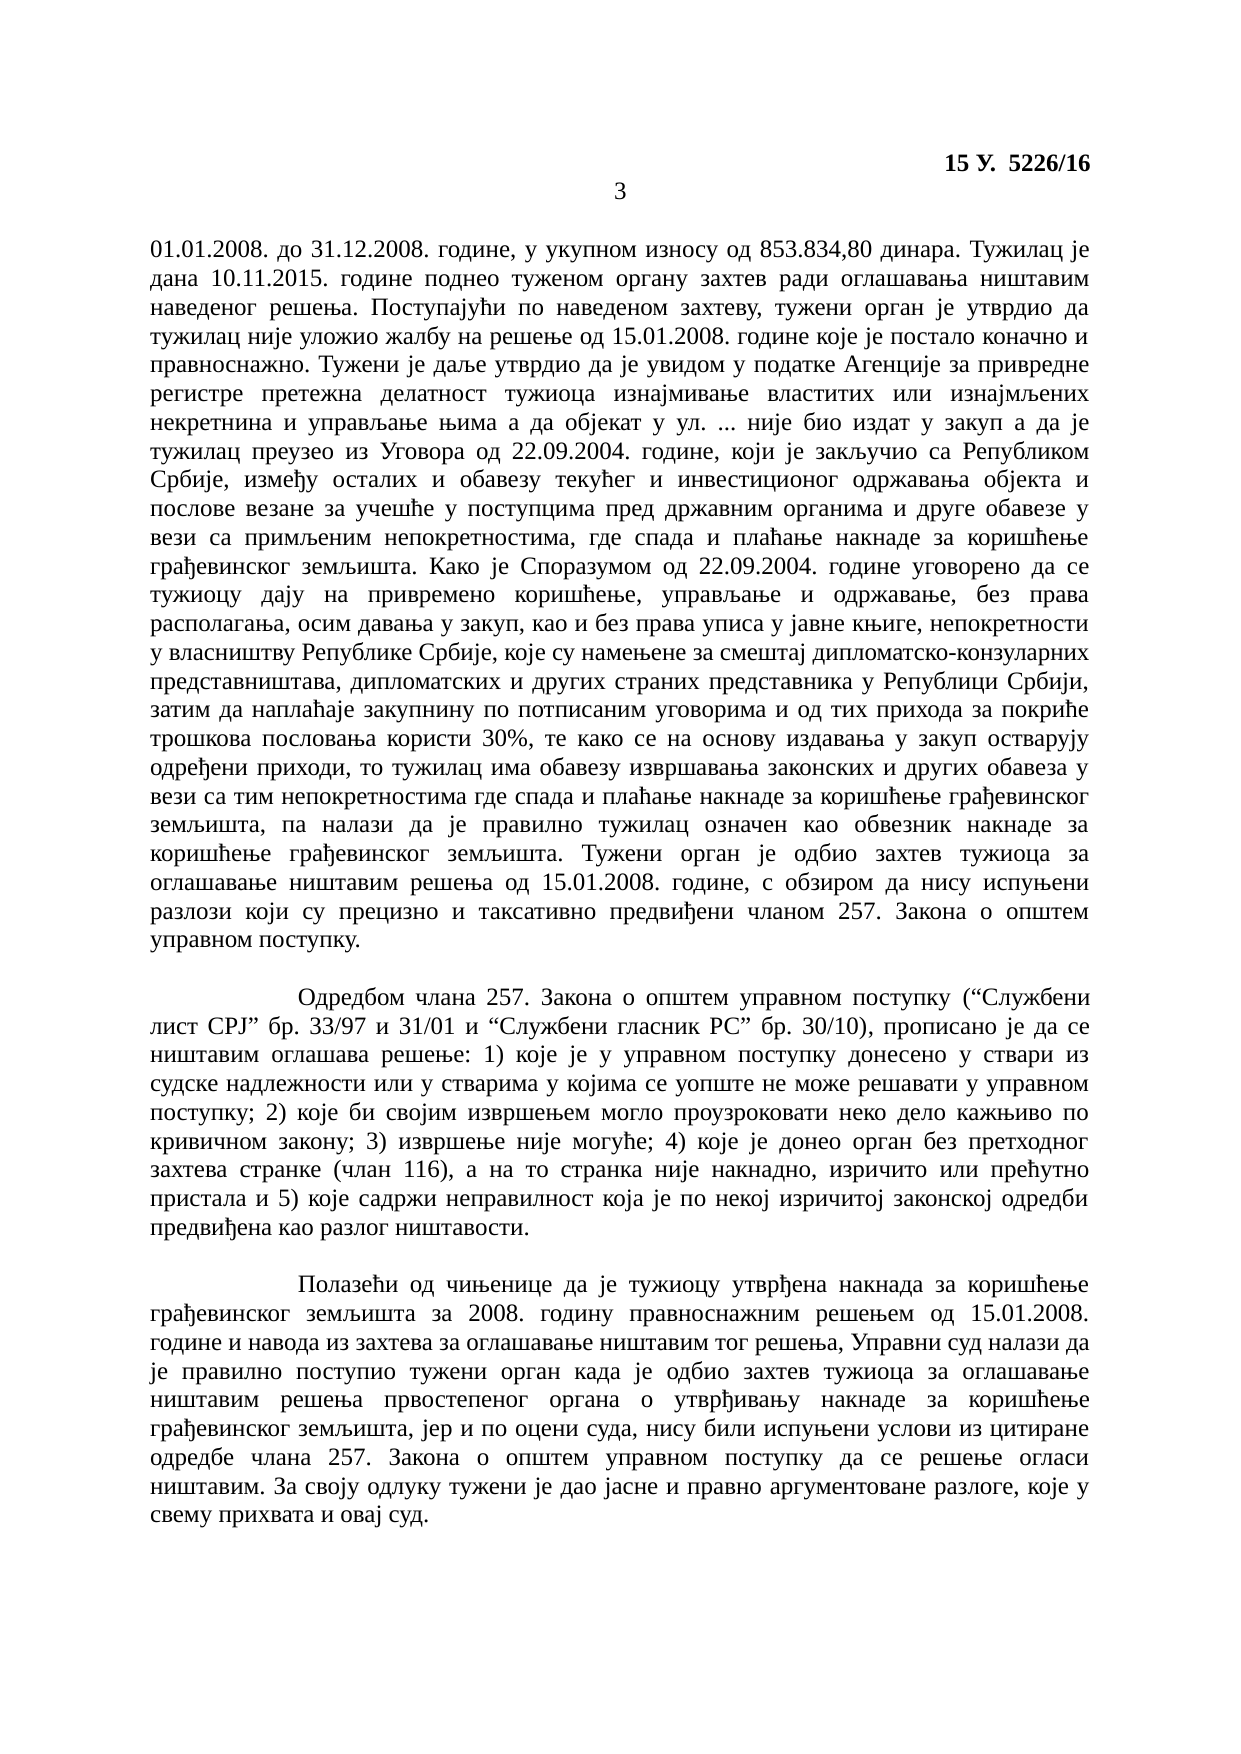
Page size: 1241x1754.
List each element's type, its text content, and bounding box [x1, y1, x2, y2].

text Полазећи од чињенице да је тужиоцу утврђена накнада за коришћење грађевинског земљишта за 2008. годину правноснажним решењем од 15.01.2008. године и навода из захтева за оглашавање ништавим тог решења, Управни суд налази да је правилно поступио тужени орган када је одбио захтев тужиоца за оглашавање ништавим решења првостепеног органа о утврђивању накнаде за коришћење грађевинског земљишта, јер и по оцени суда, нису били испуњени услови из цитиране одредбе члана 257. Закона о општем управном поступку да се решење огласи ништавим. За своју одлуку тужени је дао јасне и правно аргументоване разлоге, које у свему прихвата и овај суд. [150, 1269, 1090, 1528]
text 01.01.2008. до 31.12.2008. године, у укупном износу од 853.834,80 динара. Тужилац је дана 10.11.2015. године поднео туженом органу захтев ради оглашавања ништавим наведеног решења. Поступајући по наведеном захтеву, тужени орган је утврдио да тужилац није уложио жалбу на решење од 15.01.2008. године које је постало коначно и правноснажно. Тужени је даље утврдио да је увидом у податке Агенције за привредне регистре претежна делатност тужиоца изнајмивање властитих или изнајмљених некретнина и управљање њима а да објекат у ул. ... није био издат у закуп а да је тужилац преузео из Уговора од 22.09.2004. године, који је закључио са Републиком Србије, између осталих и обавезу текућег и инвестиционог одржавања објекта и послове везане за учешће у поступцима пред државним органима и друге обавезе у вези са примљеним непокретностима, где спада и плаћање накнаде за коришћење грађевинског земљишта. Како је Споразумом од 22.09.2004. године уговорено да се тужиоцу дају на привремено коришћење, управљање и одржавање, без права располагања, осим давања у закуп, као и без права уписа у јавне књиге, непокретности у власништву Републике Србије, које су намењене за смештај дипломатско-конзуларних представништава, дипломатских и других страних представника у Републици Србији, затим да наплаћаје закупнину по потписаним уговорима и од тих прихода за покриће трошкова пословања користи 30%, те како се на основу издавања у закуп остварују одређени приходи, то тужилац има обавезу извршавања законских и других обавеза у вези са тим непокретностима где спада и плаћање накнаде за коришћење грађевинског земљишта, па налази да је правилно тужилац означен као обвезник накнаде за коришћење грађевинског земљишта. Тужени орган је одбио захтев тужиоца за оглашавање ништавим решења од 15.01.2008. године, с обзиром да нису испуњени разлози који су прецизно и таксативно предвиђени чланом 257. Закона о општем управном поступку. [150, 234, 1090, 953]
text Одредбом члана 257. Закона о општем управном поступку (“Службени лист СРЈ” бр. 33/97 и 31/01 и “Службени гласник РС” бр. 30/10), прописано је да се ништавим оглашава решење: 1) које је у управном поступку донесено у ствари из судске надлежности или у стварима у којима се уопште не може решавати у управном поступку; 2) које би својим извршењем могло проузроковати неко дело кажњиво по кривичном закону; 3) извршење није могуће; 4) које је донео орган без претходног захтева странке (члан 116), а на то странка није накнадно, изричито или прећутно пристала и 5) које садржи неправилност која је по некој изричитој законској одредби предвиђена као разлог ништавости. [150, 982, 1090, 1241]
